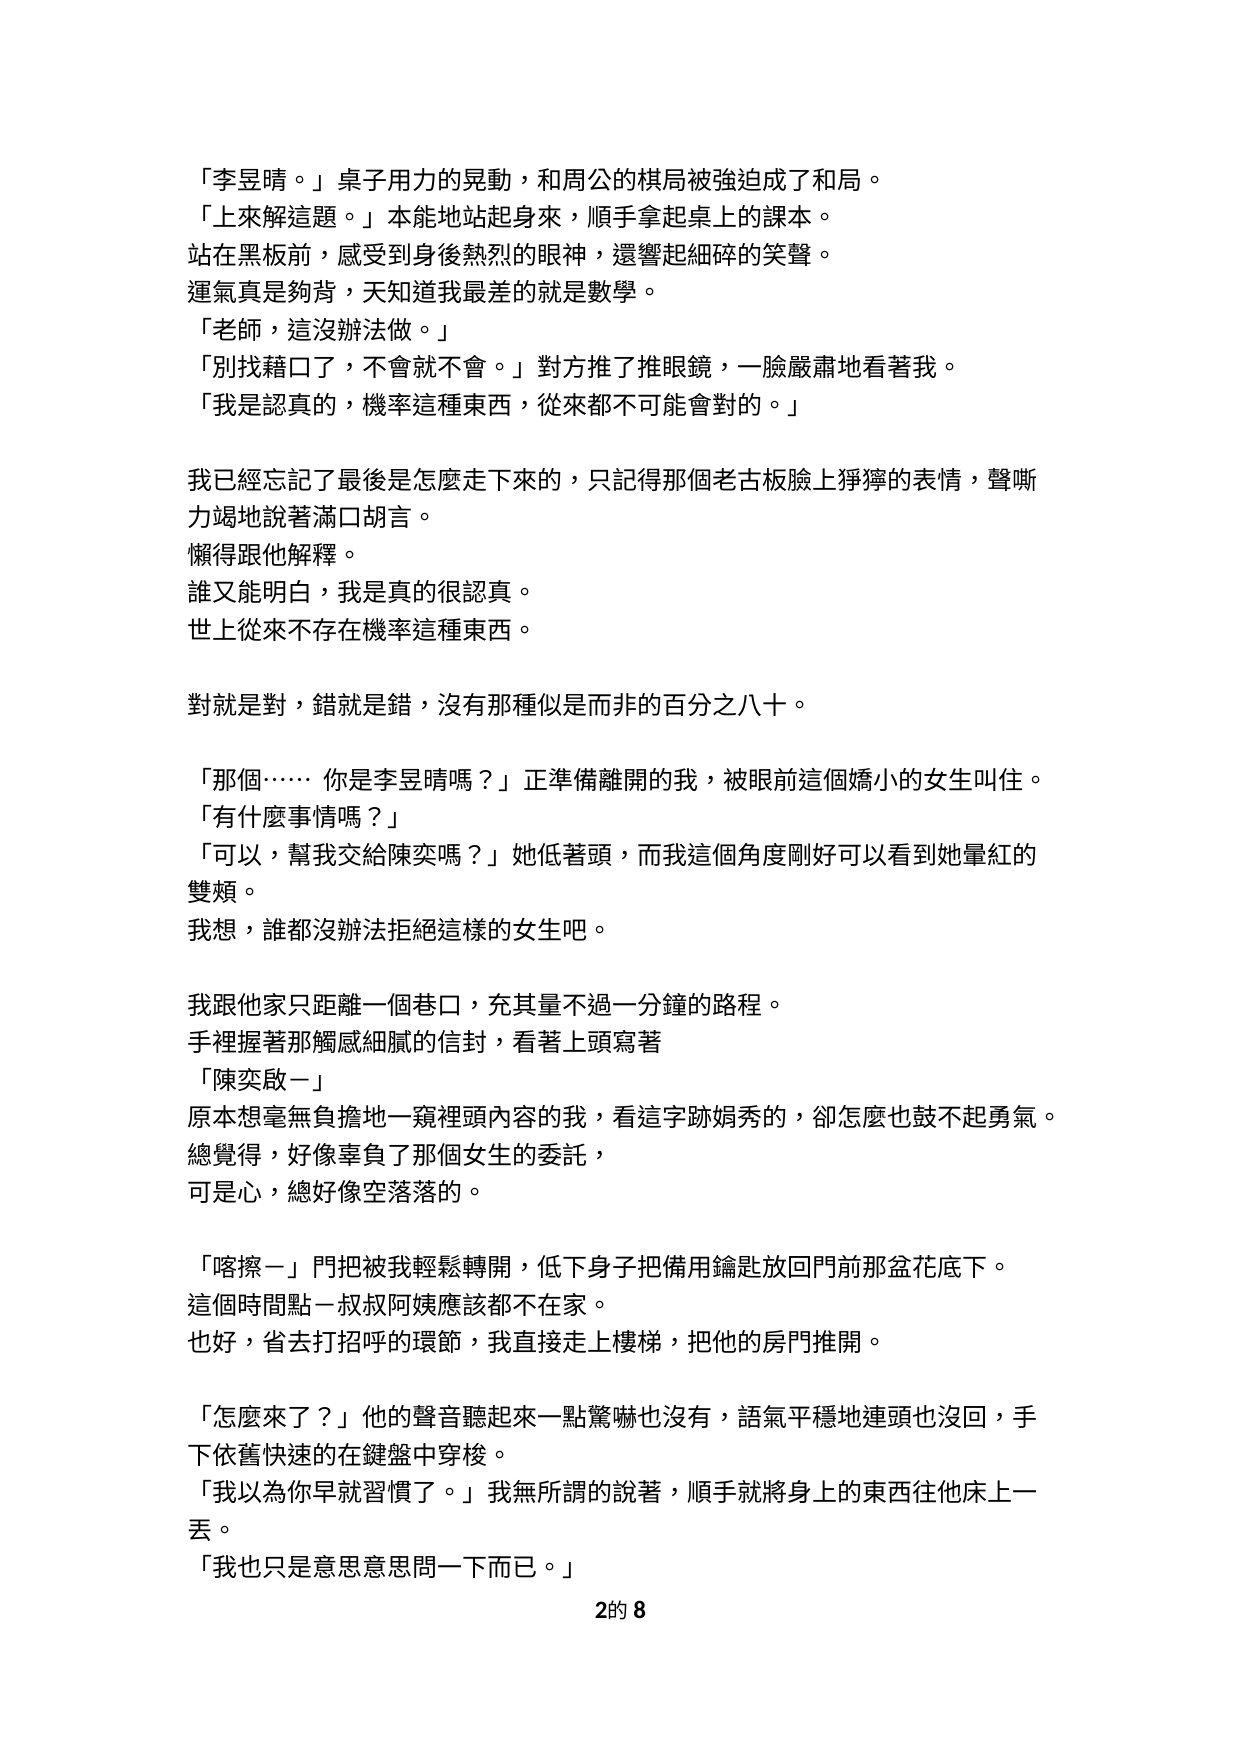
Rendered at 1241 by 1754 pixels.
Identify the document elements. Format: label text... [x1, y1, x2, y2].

text 「喀擦－」門把被我輕鬆轉開，低下身子把備用鑰匙放回門前那盆花底下。 [187, 1247, 1053, 1285]
text 「我是認真的，機率這種東西，從來都不可能會對的。」 [187, 385, 1053, 422]
text 「我以為你早就習慣了。」我無所謂的說著，順手就將身上的東西往他床上一丟。 [187, 1472, 1053, 1547]
text 總覺得，好像辜負了那個女生的委託， [187, 1135, 1053, 1172]
text 手裡握著那觸感細膩的信封，看著上頭寫著 [187, 1022, 1053, 1060]
text 「怎麼來了？」他的聲音聽起來一點驚嚇也沒有，語氣平穩地連頭也沒回，手下依舊快速的在鍵盤中穿梭。 [187, 1397, 1053, 1472]
text 對就是對，錯就是錯，沒有那種似是而非的百分之八十。 [187, 685, 1053, 722]
text 運氣真是夠背，天知道我最差的就是數學。 [187, 272, 1053, 310]
text 「老師，這沒辦法做。」 [187, 310, 1053, 347]
text 站在黑板前，感受到身後熱烈的眼神，還響起細碎的笑聲。 [187, 235, 1053, 272]
text 誰又能明白，我是真的很認真。 [187, 572, 1053, 610]
text 「別找藉口了，不會就不會。」對方推了推眼鏡，一臉嚴肅地看著我。 [187, 347, 1053, 385]
text 「那個…… 你是李昱晴嗎？」正準備離開的我，被眼前這個嬌小的女生叫住。 [187, 760, 1053, 797]
text 「陳奕啟－」 [187, 1060, 1053, 1097]
text 「有什麼事情嗎？」 [187, 797, 1053, 835]
text 我已經忘記了最後是怎麼走下來的，只記得那個老古板臉上猙獰的表情，聲嘶力竭地說著滿口胡言。 [187, 460, 1053, 535]
text 也好，省去打招呼的環節，我直接走上樓梯，把他的房門推開。 [187, 1322, 1053, 1360]
text 這個時間點－叔叔阿姨應該都不在家。 [187, 1285, 1053, 1322]
text 「可以，幫我交給陳奕嗎？」她低著頭，而我這個角度剛好可以看到她暈紅的雙頰。 [187, 835, 1053, 910]
text 「我也只是意思意思問一下而已。」 [187, 1547, 1053, 1585]
text 我跟他家只距離一個巷口，充其量不過一分鐘的路程。 [187, 985, 1053, 1022]
text 「上來解這題。」本能地站起身來，順手拿起桌上的課本。 [187, 197, 1053, 235]
text 世上從來不存在機率這種東西。 [187, 610, 1053, 647]
text 原本想毫無負擔地一窺裡頭內容的我，看這字跡娟秀的，卻怎麼也鼓不起勇氣。 [187, 1097, 1053, 1135]
text 可是心，總好像空落落的。 [187, 1172, 1053, 1210]
text 懶得跟他解釋。 [187, 535, 1053, 572]
text 「李昱晴。」桌子用力的晃動，和周公的棋局被強迫成了和局。 [187, 160, 1053, 197]
text 我想，誰都沒辦法拒絕這樣的女生吧。 [187, 910, 1053, 947]
